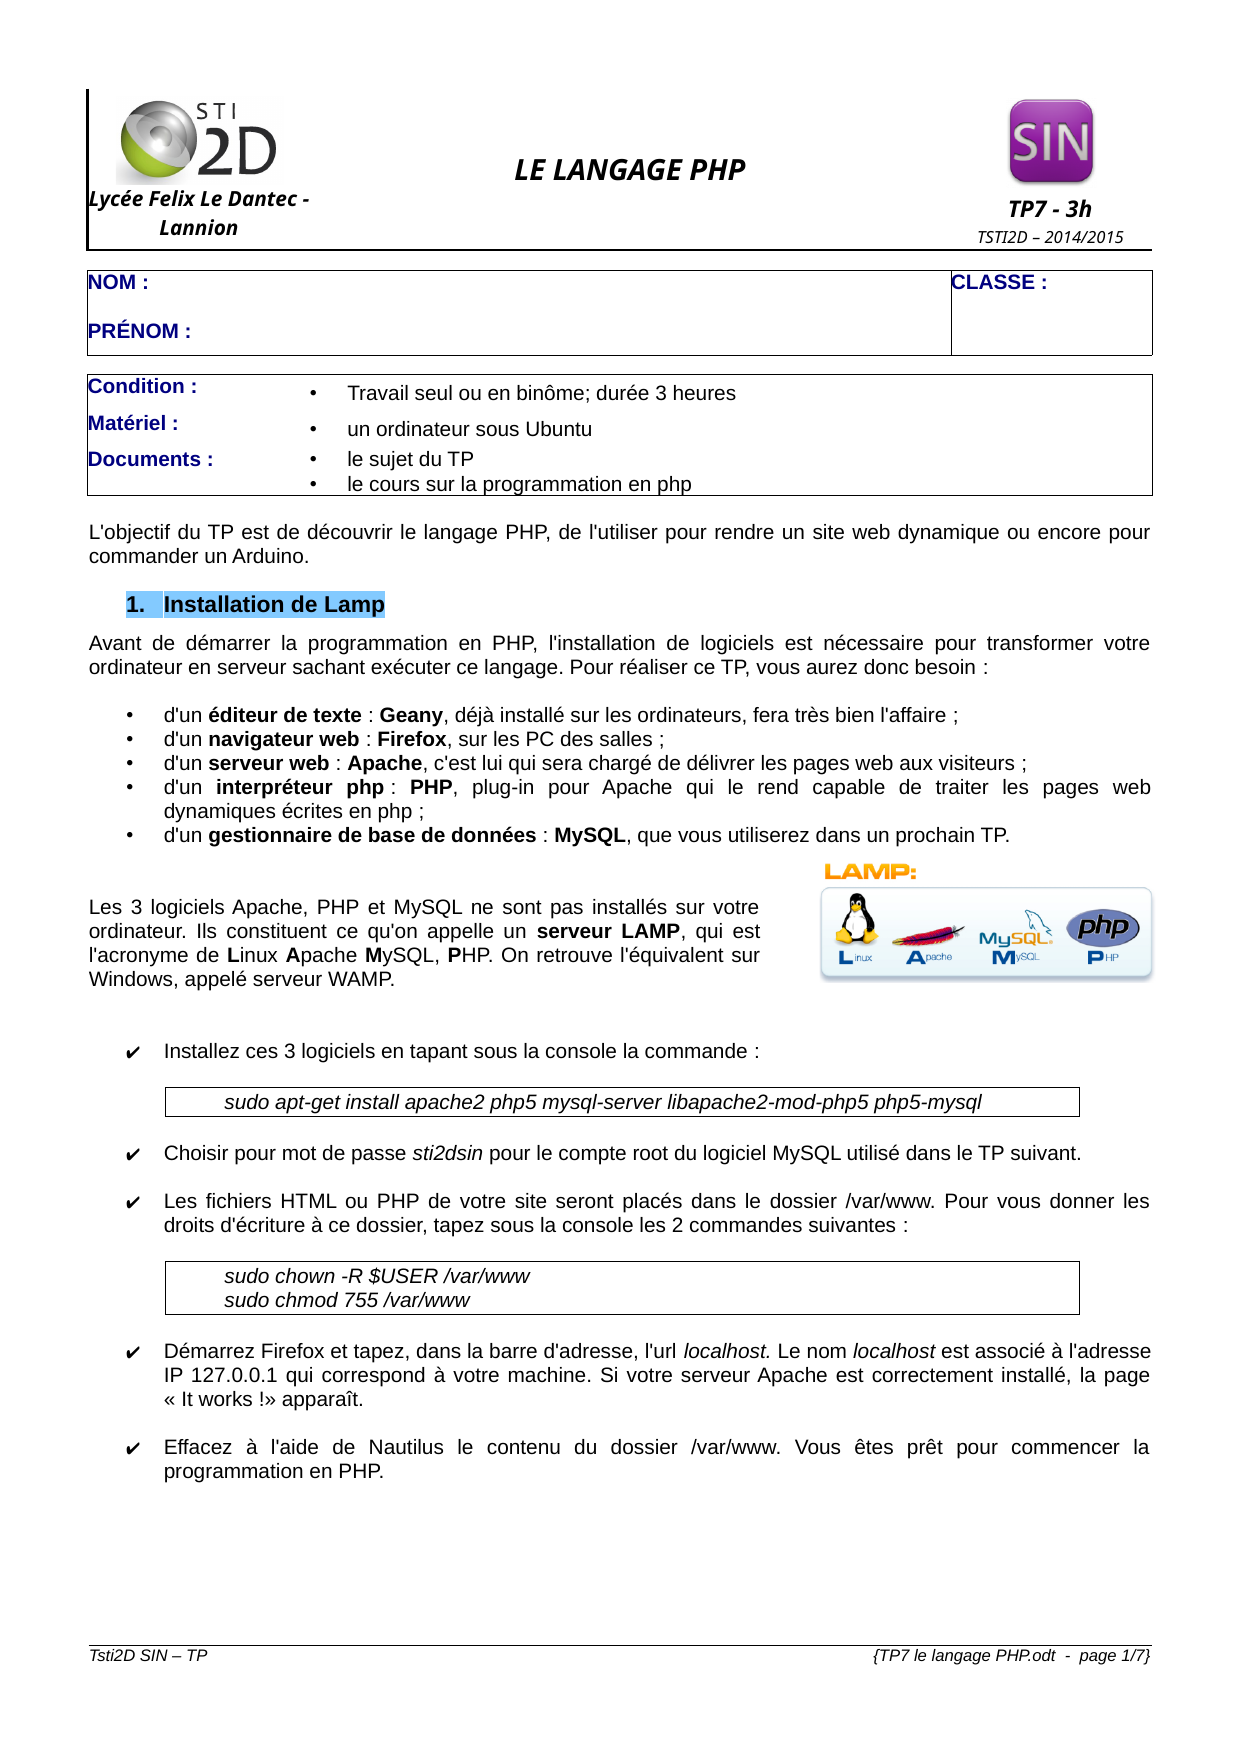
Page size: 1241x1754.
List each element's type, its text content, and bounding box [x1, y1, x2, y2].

table_cell NOM : PRÉNOM : [88, 271, 951, 355]
table_cell Travail seul ou en binôme; durée 3 heures [272, 375, 1152, 411]
list Les fichiers HTML ou PHP de votre site seront placés dans le dossier /var/www. Pour vous donner les droits d'écriture à ce dossier, tapez sous la console les 2 commandes suivantes : [126, 1189, 1152, 1237]
text sudo apt-get install apache2 php5 mysql-server libapache2-mod-php5 php5-mysql [166, 1088, 1079, 1116]
list Installez ces 3 logiciels en tapant sous la console la commande : [126, 1039, 1152, 1063]
table_cell CLASSE : [952, 271, 1152, 355]
text Les 3 logiciels Apache, PHP et MySQL ne sont pas installés sur votre ordinateur. Ils constituent ce qu'on appelle un serveur LAMP, qui est l'acronyme de Linux Apache MySQL, PHP. On retrouve l'équivalent sur Windows, appelé serveur WAMP. [88, 895, 1152, 991]
subtitle Installation de Lamp [385, 591, 1152, 618]
list d'un serveur web : Apache, c'est lui qui sera chargé de délivrer les pages web aux visiteurs ; [126, 751, 1152, 775]
table_cell le sujet du TP le cours sur la programmation en php [272, 447, 1152, 495]
table_cell [88, 251, 1152, 270]
picture [115, 96, 284, 185]
picture [819, 861, 1156, 983]
list d'un éditeur de texte : Geany, déjà installé sur les ordinateurs, fera très bien l'affaire ; [126, 703, 1152, 727]
table_cell TSTI2D – 2014/2015 [951, 224, 1152, 249]
list d'un gestionnaire de base de données : MySQL, que vous utiliserez dans un prochain TP. [126, 823, 1152, 847]
table_header TP7 - 3h [951, 89, 1152, 224]
text sudo chown -R $USER /var/www [166, 1262, 1079, 1284]
list Démarrez Firefox et tapez, dans la barre d'adresse, l'url localhost. Le nom localhost est associé à l'adresse IP 127.0.0.1 qui correspond à votre machine. Si votre serveur Apache est correctement installé, la page « It works !» apparaît. [126, 1338, 1152, 1411]
table_cell un ordinateur sous Ubuntu [272, 411, 1152, 447]
list Choisir pour mot de passe sti2dsin pour le compte root du logiciel MySQL utilisé dans le TP suivant. [126, 1141, 1152, 1165]
table_cell Matériel : [88, 411, 272, 447]
text L'objectif du TP est de découvrir le langage PHP, de l'utiliser pour rendre un site web dynamique ou encore pour commander un Arduino. [88, 519, 1152, 567]
list d'un interpréteur php : PHP, plug-in pour Apache qui le rend capable de traiter les pages web dynamiques écrites en php ; [126, 775, 1152, 823]
text Avant de démarrer la programmation en PHP, l'installation de logiciels est nécessaire pour transformer votre ordinateur en serveur sachant exécuter ce langage. Pour réaliser ce TP, vous aurez donc besoin : [88, 631, 1152, 679]
table_cell [88, 356, 1152, 374]
picture [998, 88, 1104, 193]
list Effacez à l'aide de Nautilus le contenu du dossier /var/www. Vous êtes prêt pour commencer la programmation en PHP. [126, 1434, 1152, 1482]
table_cell Condition : [88, 375, 272, 411]
list d'un navigateur web : Firefox, sur les PC des salles ; [126, 727, 1152, 751]
table_header LE LANGAGE PHP [313, 89, 951, 249]
table_header Lycée Felix Le Dantec - Lannion [89, 89, 312, 249]
table_cell Documents : [88, 447, 272, 495]
text sudo chmod 755 /var/www [166, 1284, 1079, 1314]
